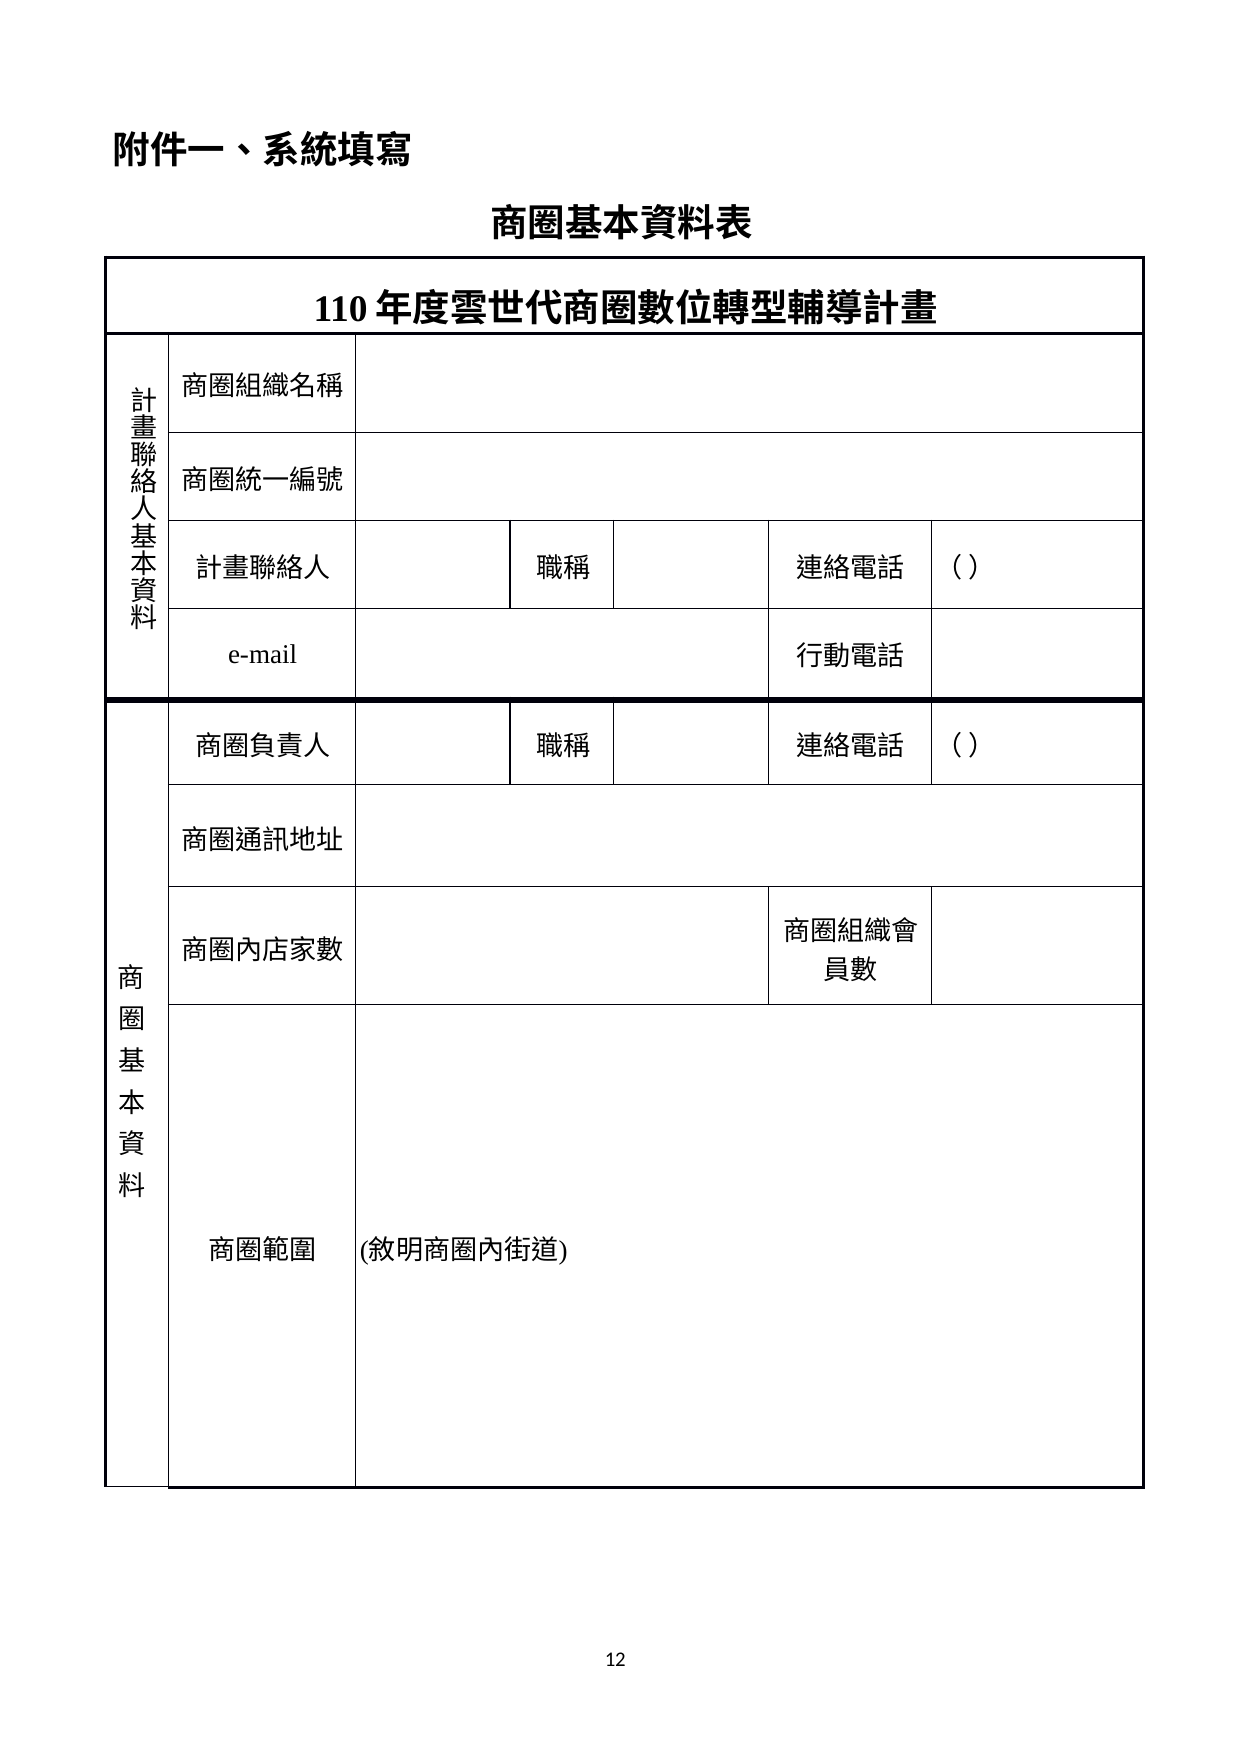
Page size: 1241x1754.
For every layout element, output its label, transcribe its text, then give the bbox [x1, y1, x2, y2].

table_cell 計畫聯絡人 [169, 521, 355, 608]
table_cell 商圈組織會員數 [769, 887, 931, 1003]
table_cell [932, 887, 1142, 1003]
table_cell 連絡電話 [769, 703, 931, 783]
table_cell 職稱 [511, 703, 613, 783]
table_cell 商圈基本資料 [107, 703, 168, 1486]
table_cell [356, 609, 768, 697]
table_cell 商圈組織名稱 [169, 335, 355, 432]
table_cell [356, 703, 509, 783]
table_cell 商圈負責人 [169, 703, 355, 783]
table_cell [614, 703, 768, 783]
table_cell e-mail [169, 609, 355, 697]
table_cell （ ） [932, 521, 1142, 608]
table_cell [356, 785, 1142, 886]
table_cell [932, 609, 1142, 697]
table_cell [356, 433, 1142, 519]
table_cell （ ） [932, 703, 1142, 783]
table_cell 計畫聯絡人基本資料 [107, 335, 168, 697]
table_cell 商圈範圍 [169, 1005, 355, 1486]
table_cell [356, 335, 1142, 432]
table_cell 商圈統一編號 [169, 433, 355, 519]
table_cell 商圈內店家數 [169, 887, 355, 1003]
subtitle 附件一、系統填寫 [112, 120, 1137, 174]
table_cell [356, 521, 509, 608]
table_cell 連絡電話 [769, 521, 931, 608]
table_cell 行動電話 [769, 609, 931, 697]
table_header 110年度雲世代商圈數位轉型輔導計畫 [107, 259, 1142, 332]
table_cell [614, 521, 768, 608]
text 商圈基本資料表 [112, 193, 1130, 247]
table_cell 職稱 [511, 521, 613, 608]
table_cell 商圈通訊地址 [169, 785, 355, 886]
table_cell [356, 887, 768, 1003]
table_cell (敘明商圈內街道) [356, 1005, 1142, 1486]
